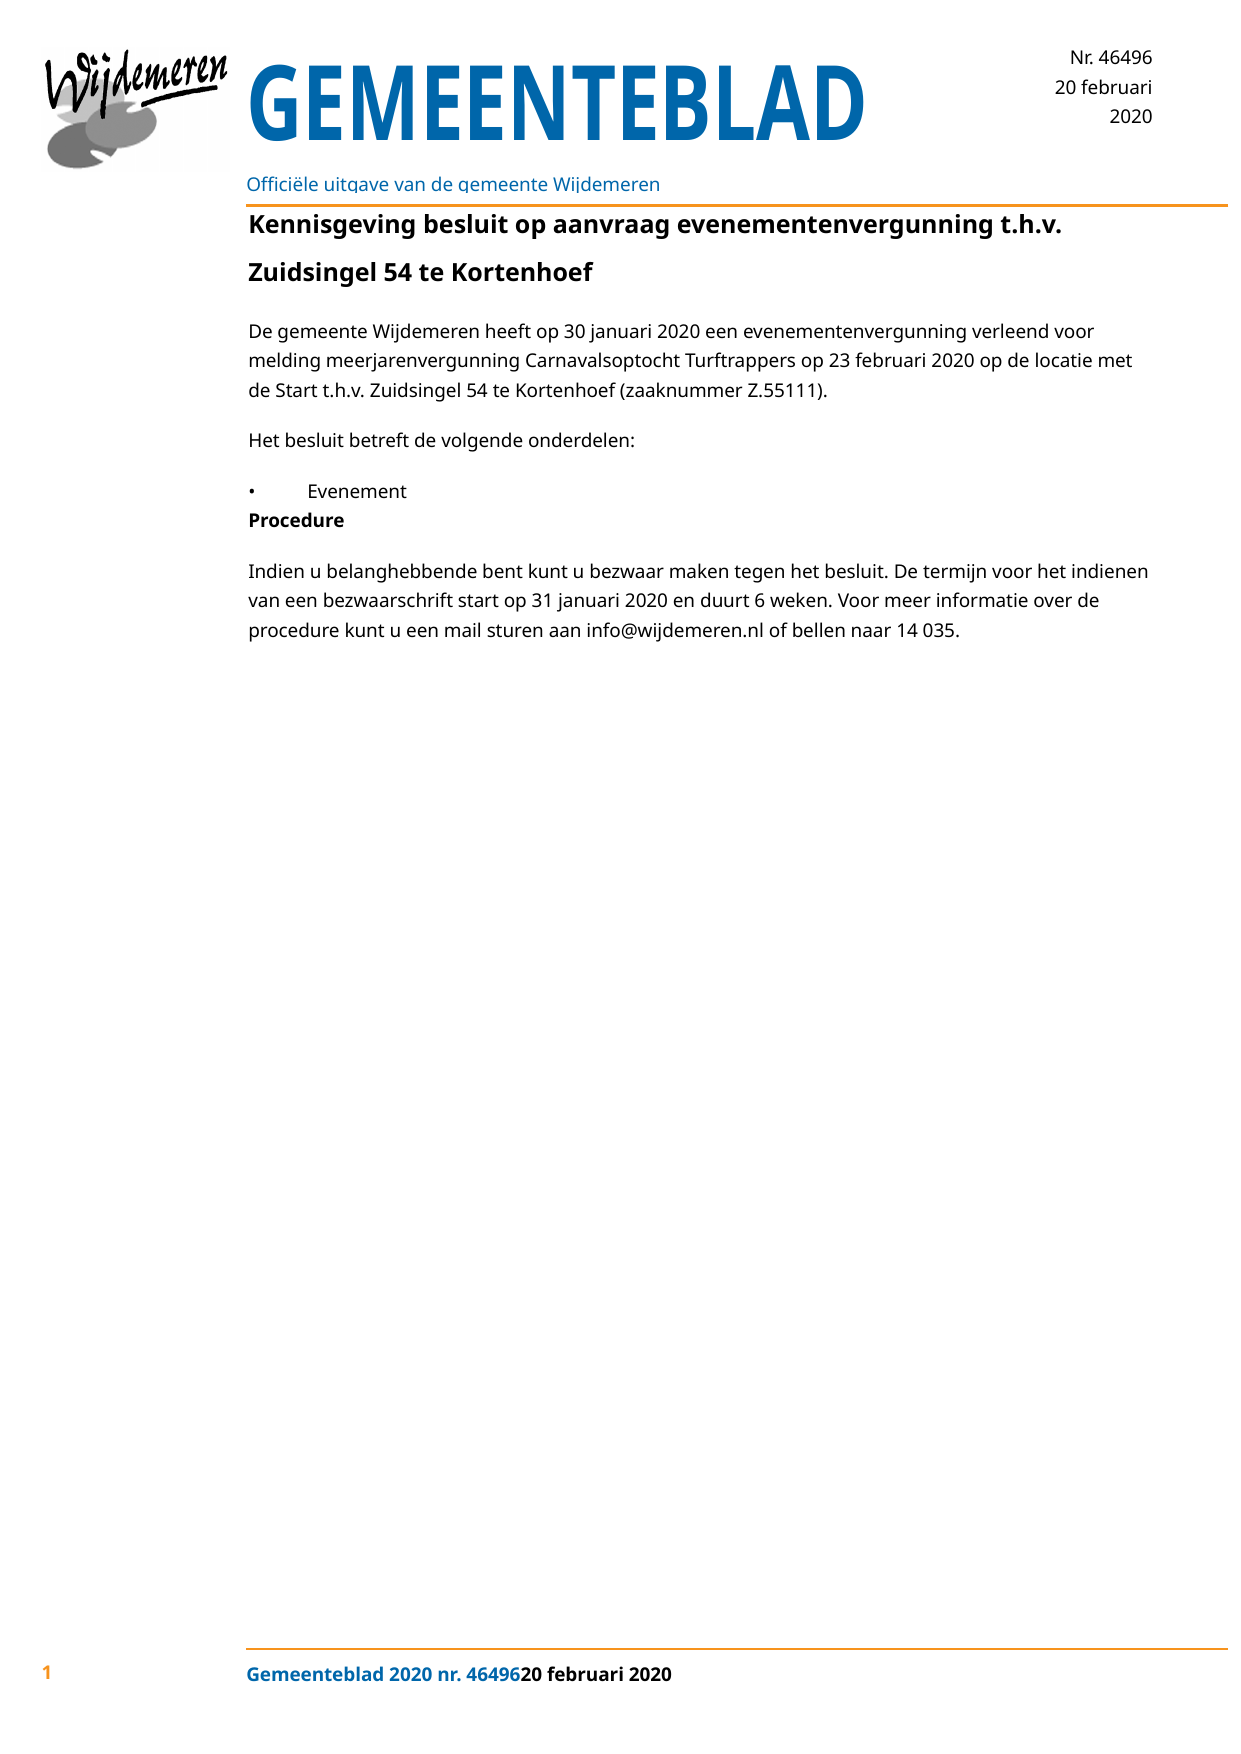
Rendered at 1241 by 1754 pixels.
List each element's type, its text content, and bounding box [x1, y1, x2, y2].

text Indien u belanghebbende bent kunt u bezwaar maken tegen het besluit. De termijn voor het indienen van een bezwaarschrift start op 31 januari 2020 en duurt 6 weken. Voor meer informatie over de procedure kunt u een mail sturen aan info@wijdemeren.nl of bellen naar 14 035. [248, 558, 1152, 643]
picture [41, 47, 231, 172]
text De gemeente Wijdemeren heeft op 30 januari 2020 een evenementenvergunning verleend voor melding meerjarenvergunning Carnavalsoptocht Turftrappers op 23 februari 2020 op de locatie met de Start t.h.v. Zuidsingel 54 te Kortenhoef (zaaknummer Z.55111). [248, 318, 1152, 403]
text Procedure [248, 507, 1152, 533]
text Het besluit betreft de volgende onderdelen: [248, 427, 1152, 453]
list Evenement [248, 478, 1152, 504]
text Kennisgeving besluit op aanvraag evenementenvergunning t.h.v. Zuidsingel 54 te Kortenhoef [248, 207, 1152, 288]
